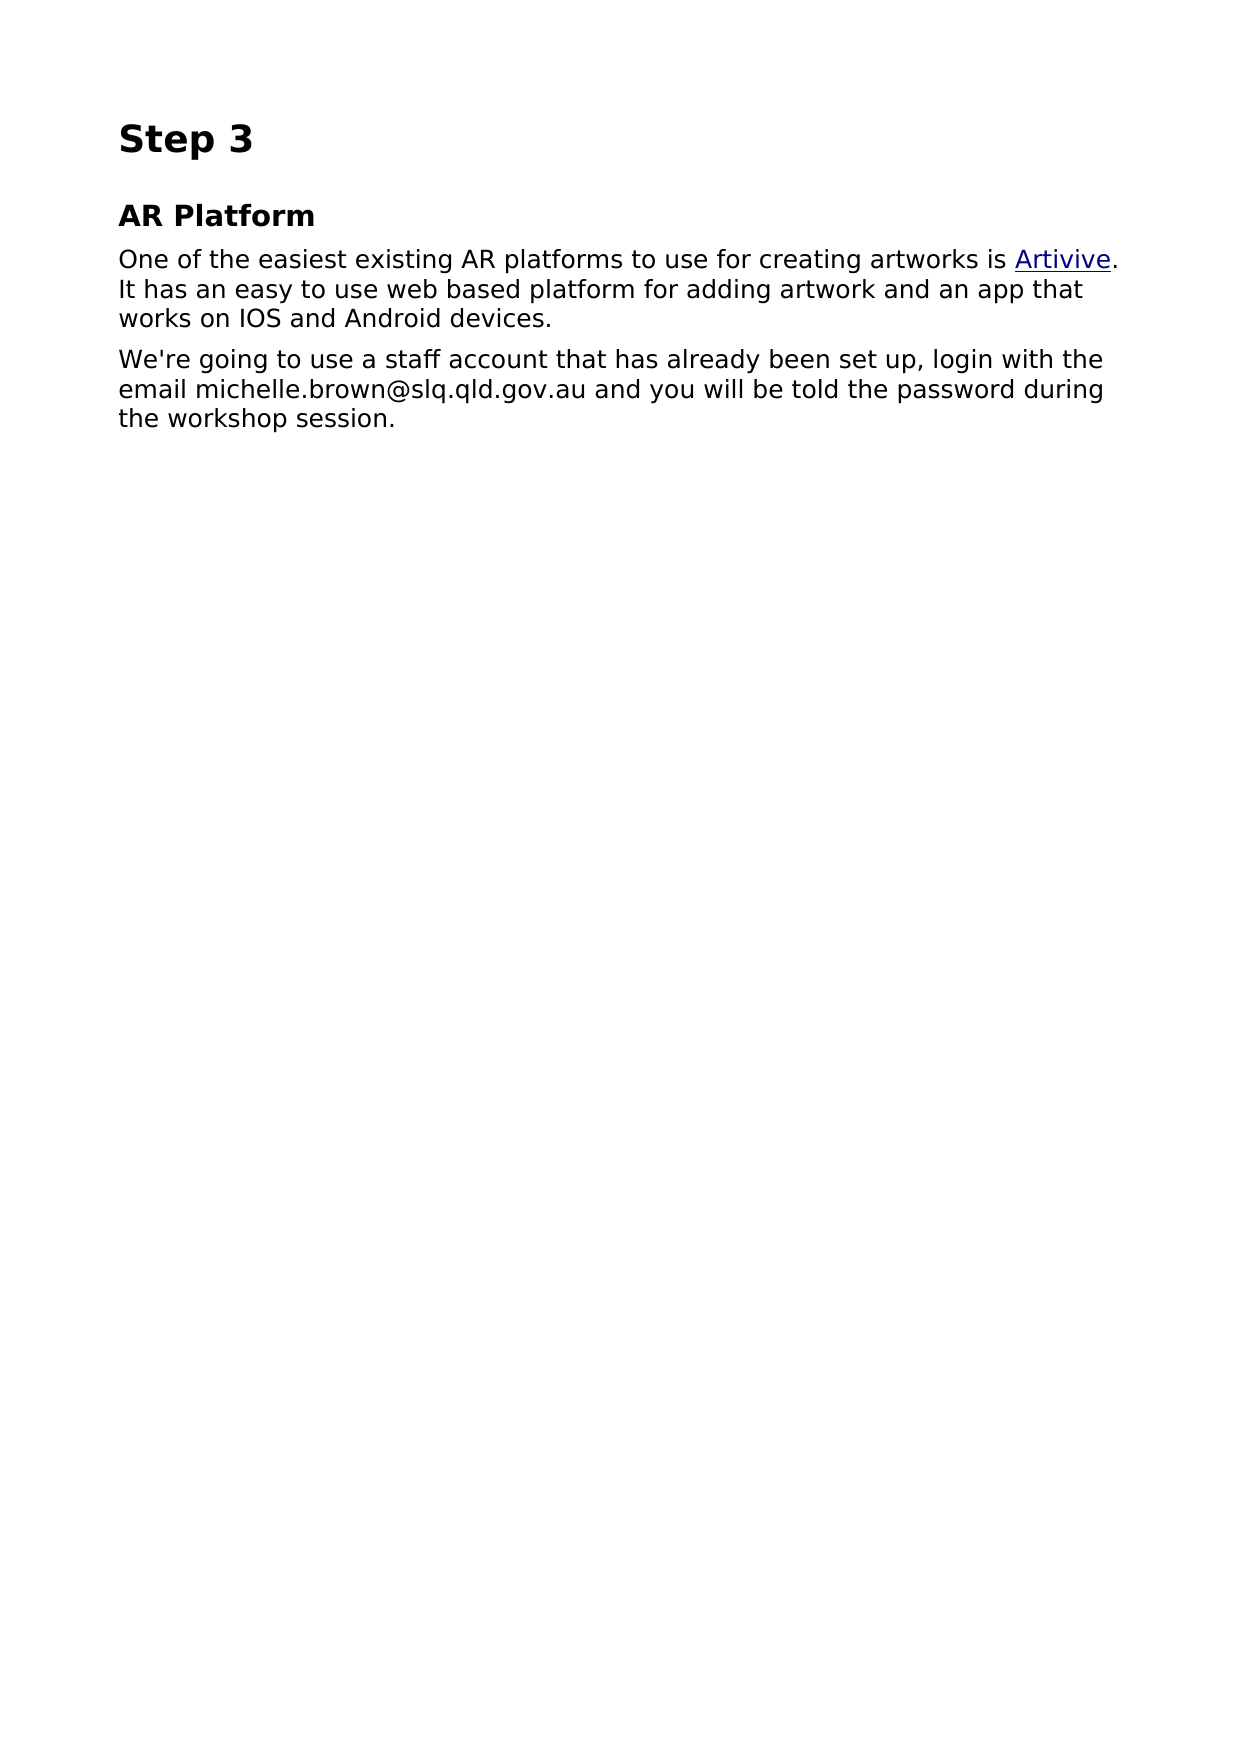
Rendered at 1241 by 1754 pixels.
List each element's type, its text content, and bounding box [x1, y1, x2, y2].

text One of the easiest existing AR platforms to use for creating artworks is Artivive. It has an easy to use web based platform for adding artwork and an app that works on IOS and Android devices. [118, 246, 1122, 333]
subtitle AR Platform [118, 199, 1122, 233]
subtitle Step 3 [118, 118, 1122, 162]
text We're going to use a staff account that has already been set up, login with the email michelle.brown@slq.qld.gov.au and you will be told the password during the workshop session. [118, 346, 1122, 433]
